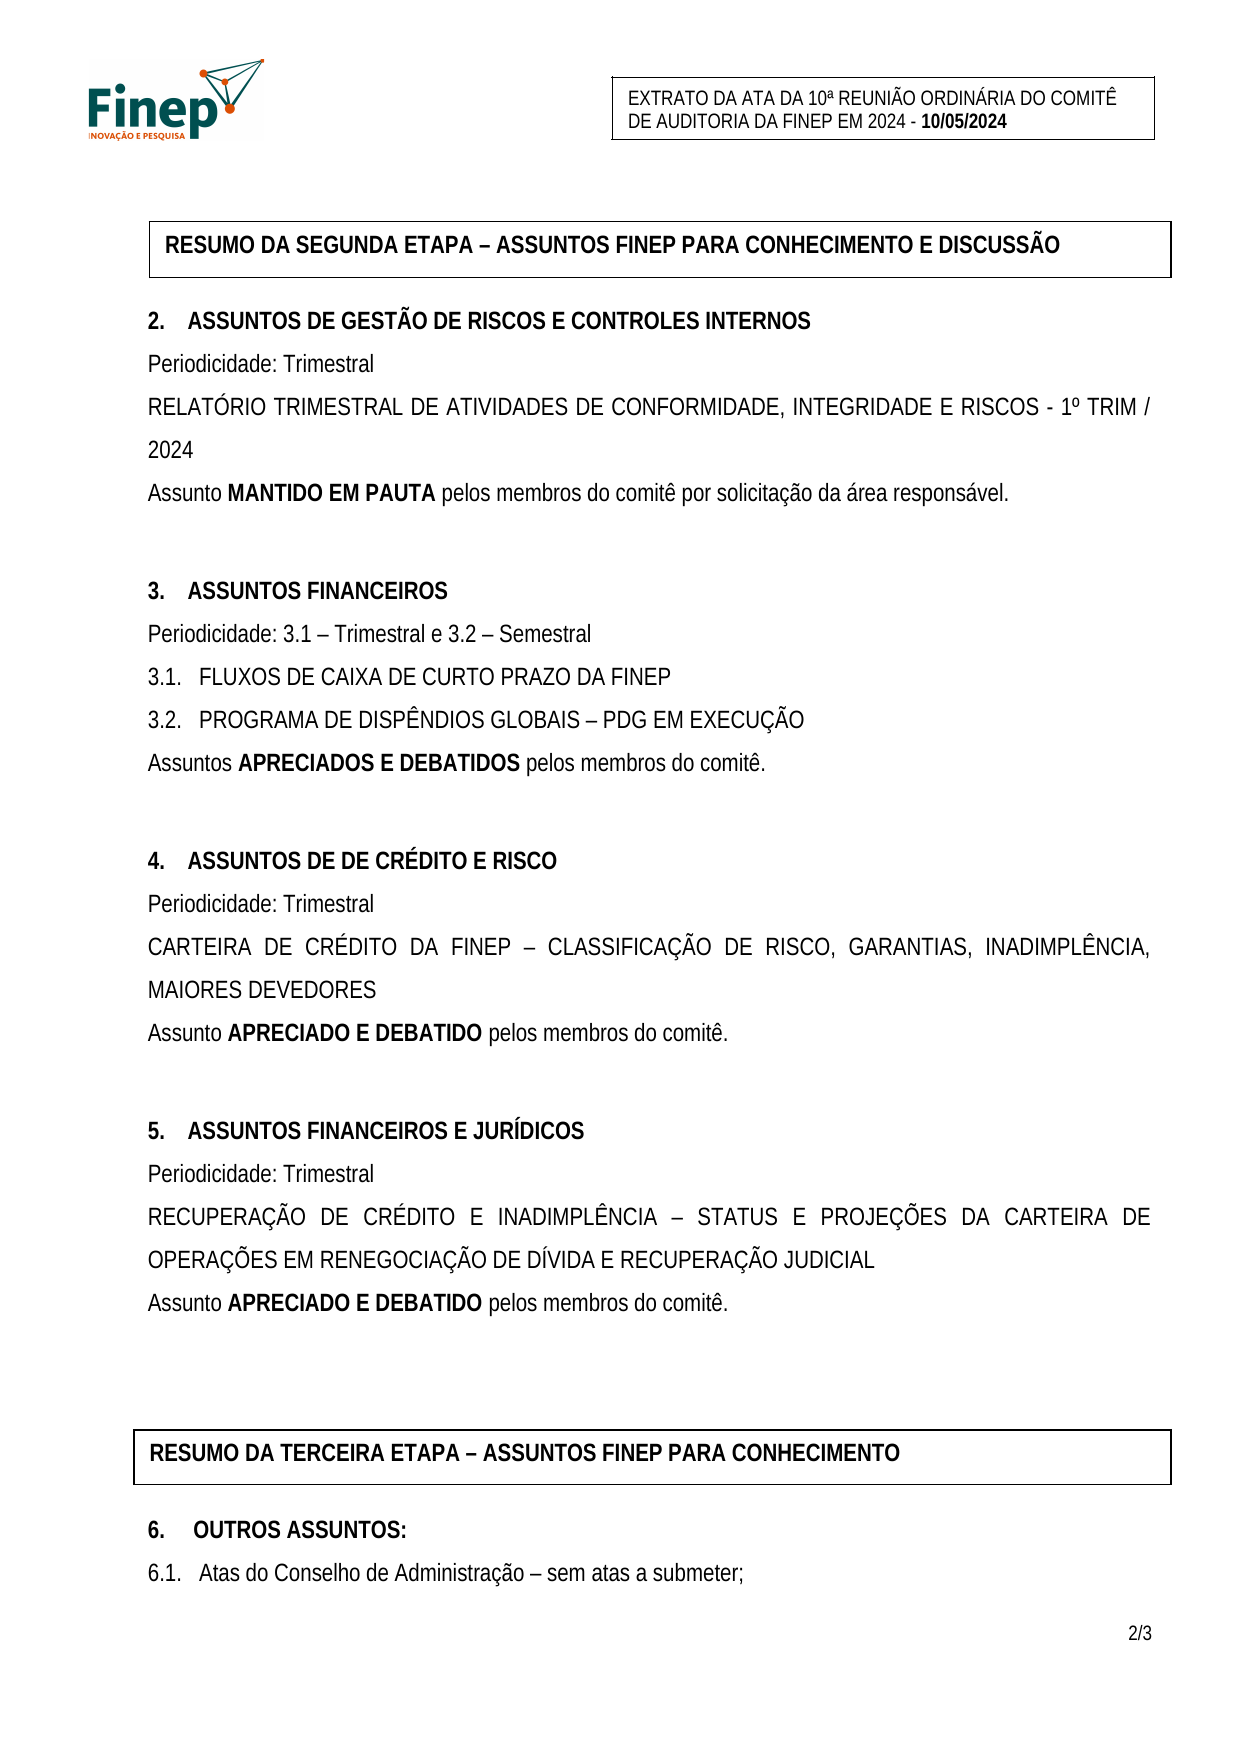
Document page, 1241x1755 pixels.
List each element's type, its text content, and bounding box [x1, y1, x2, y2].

text Assunto APRECIADO E DEBATIDO pelos membros do comitê. [148, 1288, 1152, 1316]
text RECUPERAÇÃO DE CRÉDITO E INADIMPLÊNCIA – STATUS E PROJEÇÕES DA CARTEIRA DE OPERAÇÕES EM RENEGOCIAÇÃO DE DÍVIDA E RECUPERAÇÃO JUDICIAL [148, 1202, 1152, 1273]
text RESUMO DA TERCEIRA ETAPA – ASSUNTOS FINEP PARA CONHECIMENTO [149, 1438, 1155, 1467]
text 6. OUTROS ASSUNTOS: [148, 1515, 1152, 1544]
text Assunto MANTIDO EM PAUTA pelos membros do comitê por solicitação da área responsável. [148, 478, 1152, 506]
text RESUMO DA SEGUNDA ETAPA – ASSUNTOS FINEP PARA CONHECIMENTO E DISCUSSÃO [165, 230, 1155, 258]
text 3. ASSUNTOS FINANCEIROS [148, 576, 1152, 605]
text Periodicidade: Trimestral [148, 889, 1152, 918]
text 5. ASSUNTOS FINANCEIROS E JURÍDICOS [148, 1116, 1152, 1145]
text CARTEIRA DE CRÉDITO DA FINEP – CLASSIFICAÇÃO DE RISCO, GARANTIAS, INADIMPLÊNCIA, MAIORES DEVEDORES [148, 932, 1152, 1003]
text 4. ASSUNTOS DE DE CRÉDITO E RISCO [148, 846, 1152, 875]
text Assuntos APRECIADOS E DEBATIDOS pelos membros do comitê. [148, 748, 1152, 776]
text 6.1. Atas do Conselho de Administração – sem atas a submeter; [148, 1558, 1152, 1587]
text 3.2. PROGRAMA DE DISPÊNDIOS GLOBAIS – PDG EM EXECUÇÃO [148, 705, 1152, 733]
text Periodicidade: Trimestral [148, 349, 1152, 378]
text Assunto APRECIADO E DEBATIDO pelos membros do comitê. [148, 1018, 1152, 1046]
text 2. ASSUNTOS DE GESTÃO DE RISCOS E CONTROLES INTERNOS [148, 306, 1152, 335]
text Periodicidade: 3.1 – Trimestral e 3.2 – Semestral [148, 619, 1152, 648]
text 3.1. FLUXOS DE CAIXA DE CURTO PRAZO DA FINEP [148, 662, 1152, 691]
text RELATÓRIO TRIMESTRAL DE ATIVIDADES DE CONFORMIDADE, INTEGRIDADE E RISCOS - 1º TRIM / 2024 [148, 392, 1152, 463]
text Periodicidade: Trimestral [148, 1159, 1152, 1188]
